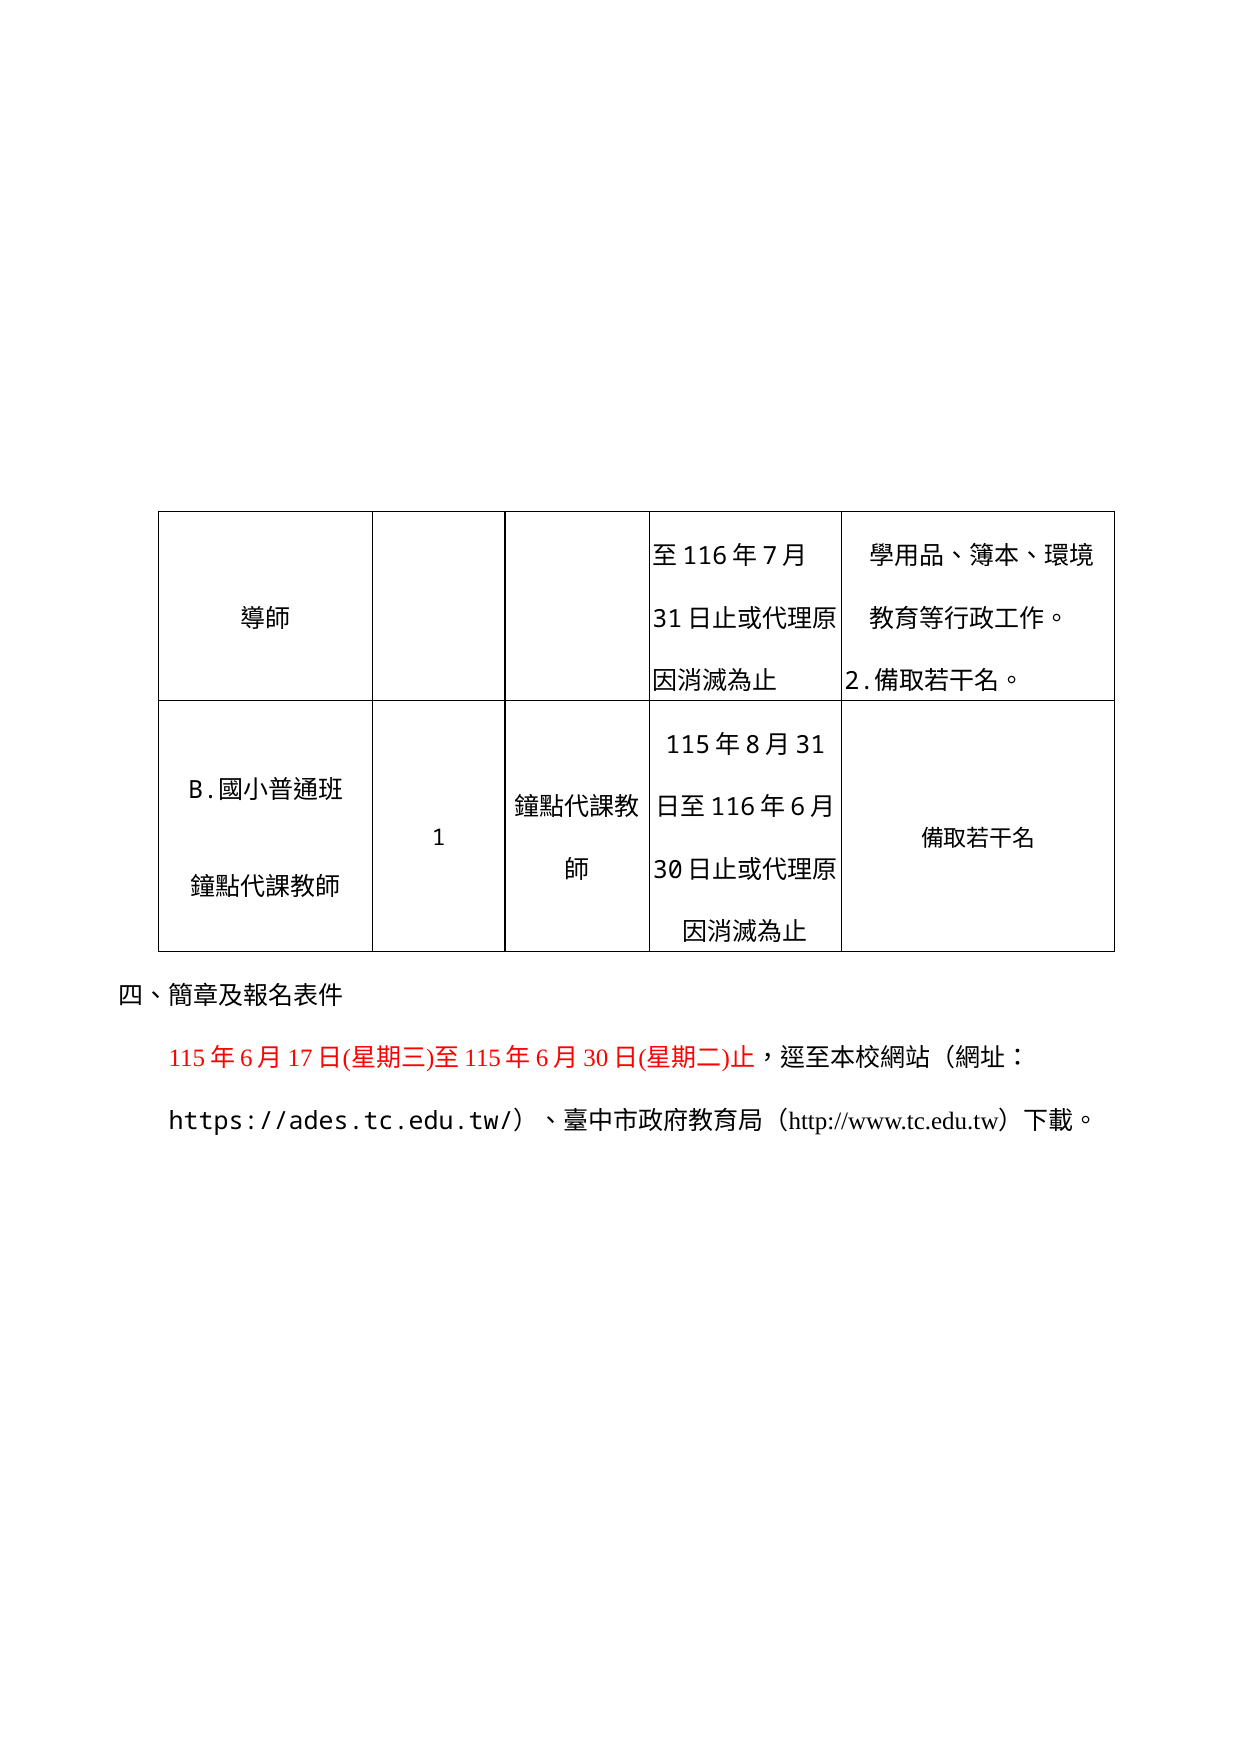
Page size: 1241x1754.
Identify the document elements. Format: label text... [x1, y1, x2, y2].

table_cell 1 [373, 701, 504, 951]
table_cell 導師 [159, 512, 372, 699]
table_cell 115年8月31日至116年6月30日止或代理原因消滅為止 [650, 701, 841, 951]
table_cell 備取若干名 [842, 701, 1114, 951]
table_cell B.國小普通班 鐘點代課教師 [159, 701, 372, 951]
table_cell 學用品、簿本、環境教育等行政工作。 2.備取若干名。 [842, 512, 1114, 699]
text 四、簡章及報名表件 115年6月17日(星期三)至115年6月30日(星期二)止，逕至本校網站（網址：https://ades.tc.edu.tw/）、臺中市政府教育局（http://www.tc.edu.tw）下載。 [118, 952, 1122, 1139]
table_cell 鐘點代課教師 [506, 701, 649, 951]
table_cell [506, 512, 649, 699]
table_cell 至116年7月31日止或代理原因消滅為止 [650, 512, 841, 699]
table_cell [373, 512, 504, 699]
